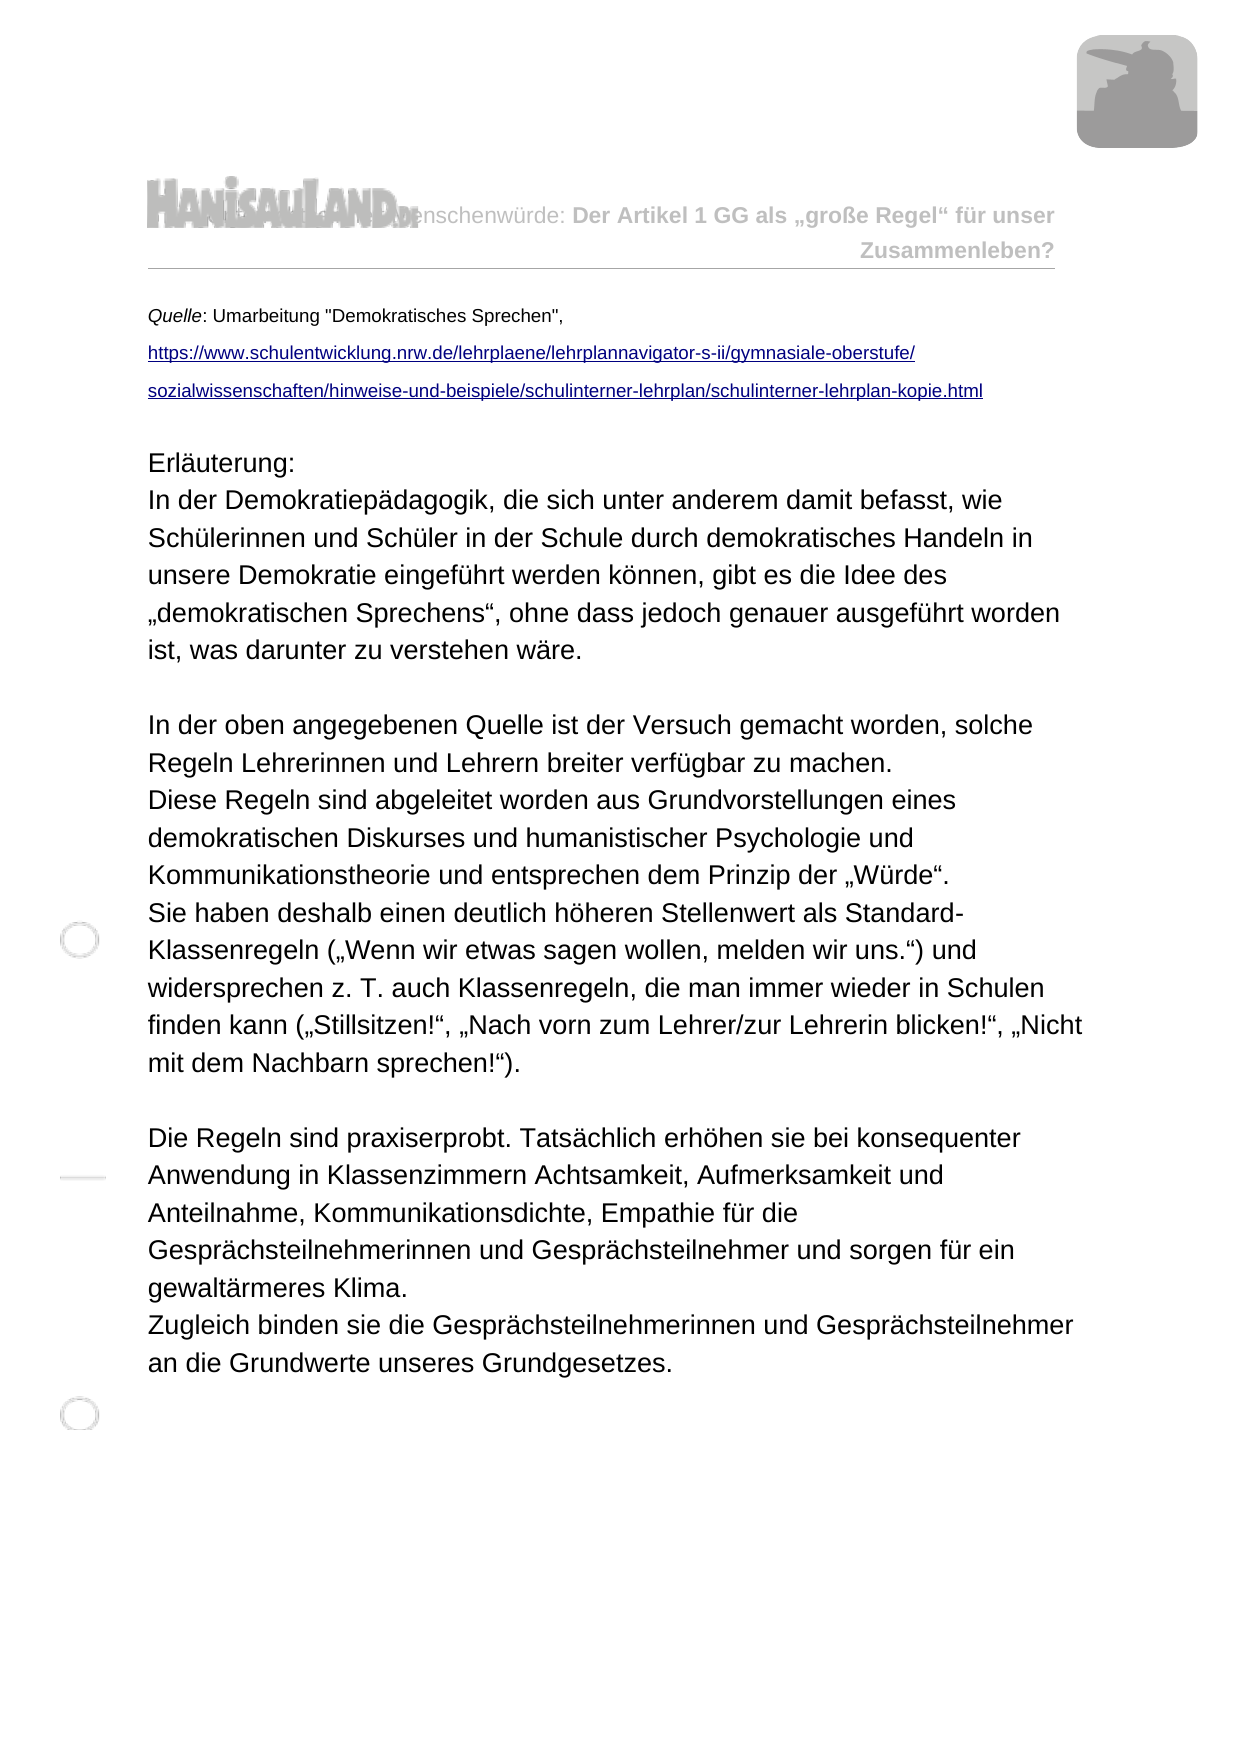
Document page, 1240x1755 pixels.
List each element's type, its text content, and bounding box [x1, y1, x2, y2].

text Die Regeln sind praxiserprobt. Tatsächlich erhöhen sie bei konsequenter Anwendung in Klassenzimmern Achtsamkeit, Aufmerksamkeit und Anteilnahme, Kommunikationsdichte, Empathie für die Gesprächsteilnehmerinnen und Gesprächsteilnehmer und sorgen für ein gewaltärmeres Klima. [148, 1117, 1092, 1305]
text Diese Regeln sind abgeleitet worden aus Grundvorstellungen eines demokratischen Diskurses und humanistischer Psychologie und Kommunikationstheorie und entsprechen dem Prinzip der „Würde“. [148, 780, 1092, 892]
text In der oben angegebenen Quelle ist der Versuch gemacht worden, solche Regeln Lehrerinnen und Lehrern breiter verfügbar zu machen. [148, 705, 1092, 780]
text Erläuterung: [148, 442, 1092, 480]
text In der Demokratiepädagogik, die sich unter anderem damit befasst, wie Schülerinnen und Schüler in der Schule durch demokratisches Handeln in unsere Demokratie eingeführt werden können, gibt es die Idee des „demokratischen Sprechens“, ohne dass jedoch genauer ausgeführt worden ist, was darunter zu verstehen wäre. [148, 480, 1092, 667]
text Quelle: Umarbeitung "Demokratisches Sprechen", https://www.schulentwicklung.nrw.de/lehrplaene/lehrplannavigator-s-ii/gymnasiale-oberstufe/sozialwissenschaften/hinweise-und-beispiele/schulinterner-lehrplan/schulinterner-lehrplan-kopie.html [148, 292, 1092, 405]
text Sie haben deshalb einen deutlich höheren Stellenwert als Standard­Klassenregeln („Wenn wir etwas sagen wollen, melden wir uns.“) und widersprechen z. T. auch Klassenregeln, die man immer wieder in Schulen finden kann („Stillsitzen!“, „Nach vorn zum Lehrer/zur Lehrerin blicken!“, „Nicht mit dem Nachbarn sprechen!“). [148, 892, 1092, 1080]
text Zugleich binden sie die Gesprächsteilnehmerinnen und Gesprächsteilnehmer an die Grundwerte unseres Grundgesetzes. [148, 1305, 1092, 1380]
